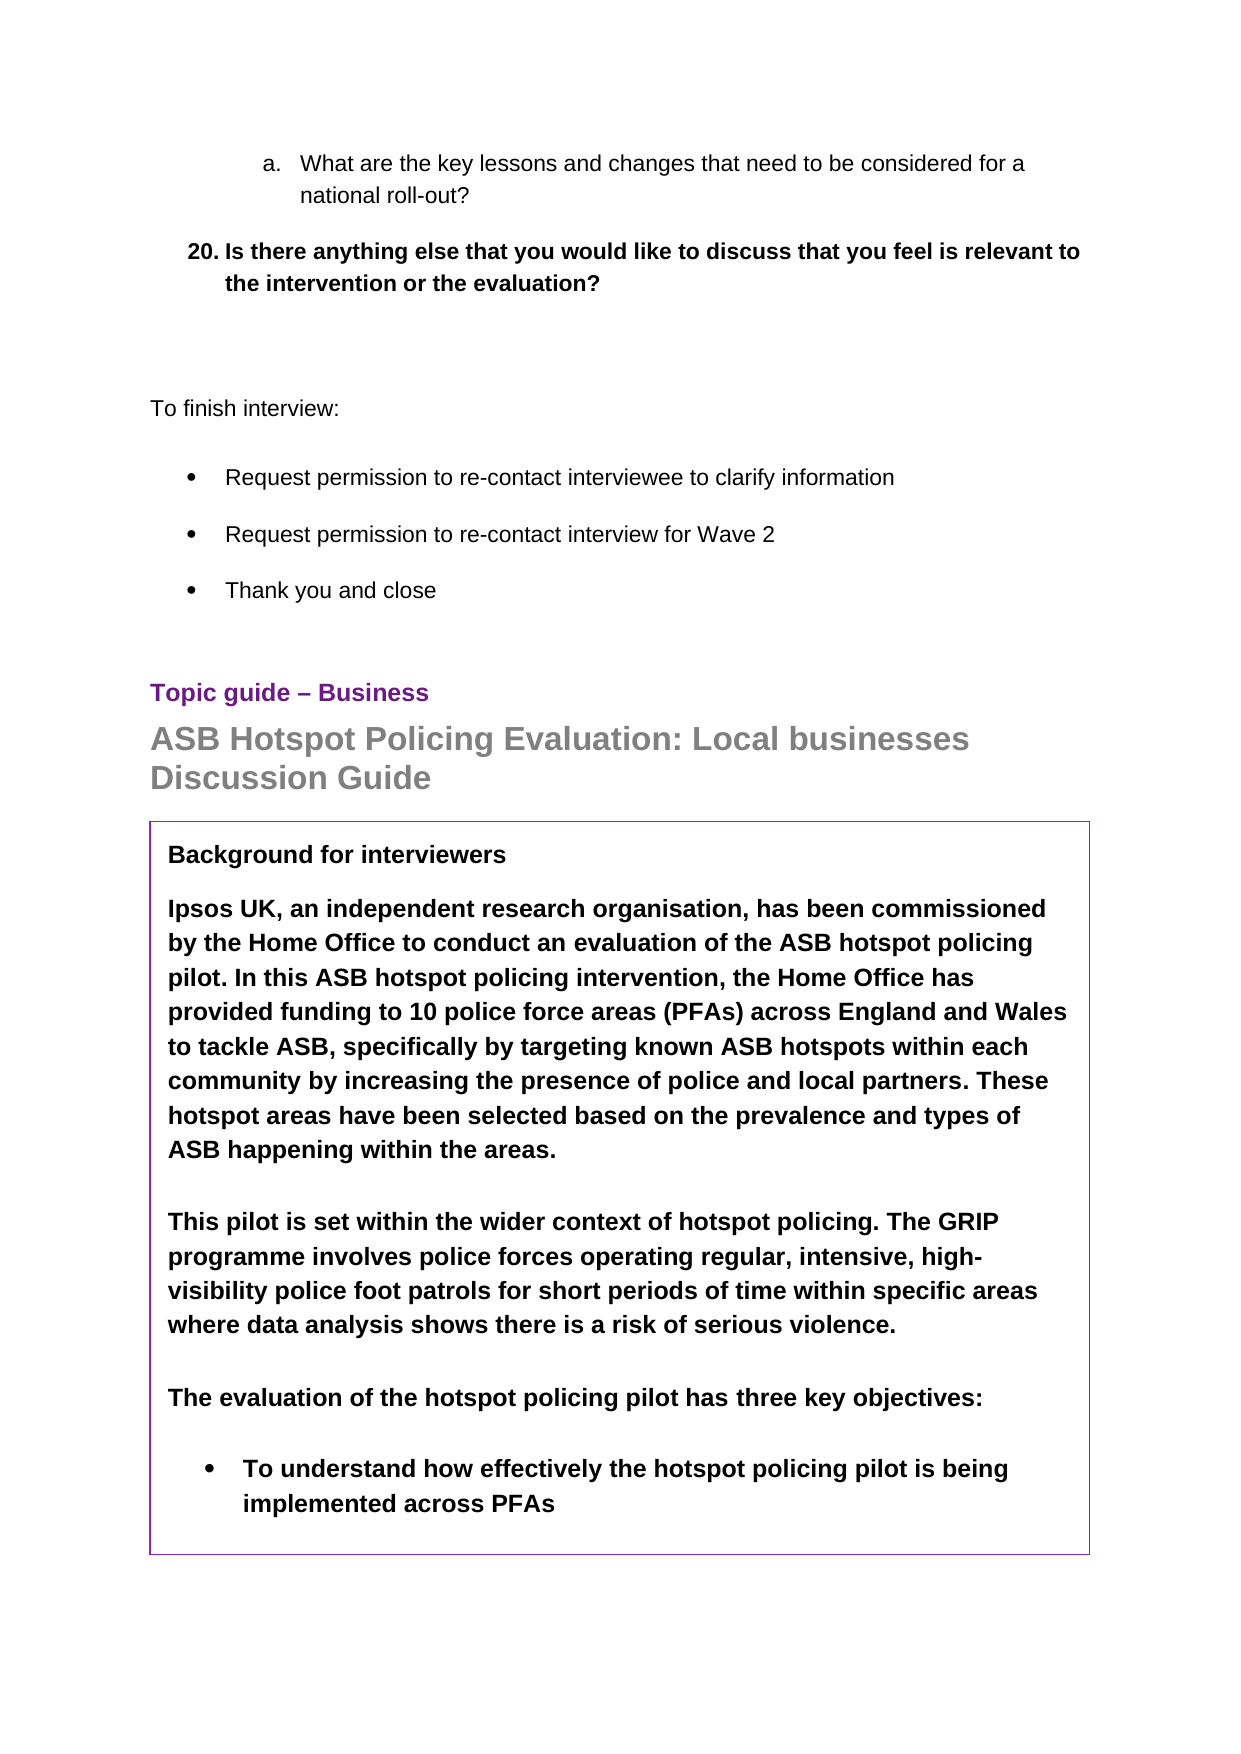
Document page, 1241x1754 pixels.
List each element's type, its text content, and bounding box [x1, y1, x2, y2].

list Request permission to re-contact interviewee to clarify information [187, 464, 1090, 491]
list Is there anything else that you would like to discuss that you feel is relevant to the intervention or the evaluation? [187, 238, 1090, 296]
list What are the key lessons and changes that need to be considered for a national roll-out? [262, 150, 1090, 208]
list Request permission to re-contact interview for Wave 2 [187, 521, 1090, 547]
text To finish interview: [150, 395, 1090, 422]
list Thank you and close [187, 577, 1090, 604]
subtitle Topic guide – Business [150, 678, 1090, 707]
table_header Background for interviewers Ipsos UK, an independent research organisation, has been commissioned by the Home Office to conduct an evaluation of the ASB hotspot policing pilot. In this ASB hotspot policing intervention, the Home Office has provided funding to 10 police force areas (PFAs) across England and Wales to tackle ASB, specifically by targeting known ASB hotspots within each community by increasing the presence of police and local partners. These hotspot areas have been selected based on the prevalence and types of ASB happening within the areas. This pilot is set within the wider context of hotspot policing. The GRIP programme involves police forces operating regular, intensive, high-visibility police foot patrols for short periods of time within specific areas where data analysis shows there is a risk of serious violence. The evaluation of the hotspot policing pilot has three key objectives: To understand how effectively the hotspot policing pilot is being implemented across PFAs To understand public awareness and perception of hotspot policing To understand any lessons learned from pilot implementation in preparation for national roll-out To achieve these objectives, the evaluation entails 1) a public perception survey and 2) qualitative interviews with strategic leads, stakeholders, local businesses, and the public. Both of which will occur over two waves starting in August 2023 and finishing in March 2024. Before conducting fieldwork, interviewers must ensure they have: Read the evaluation brief and PID response; Read annex D of the grant agreement; Thoroughly familiarised themselves with this guide. Interviewers must ensure they are aware of the context of the business, including which specific hotspot area in which the business is located in addition to the PFA. [151, 822, 1089, 1554]
subtitle ASB Hotspot Policing Evaluation: Local businesses Discussion Guide [150, 719, 1090, 796]
